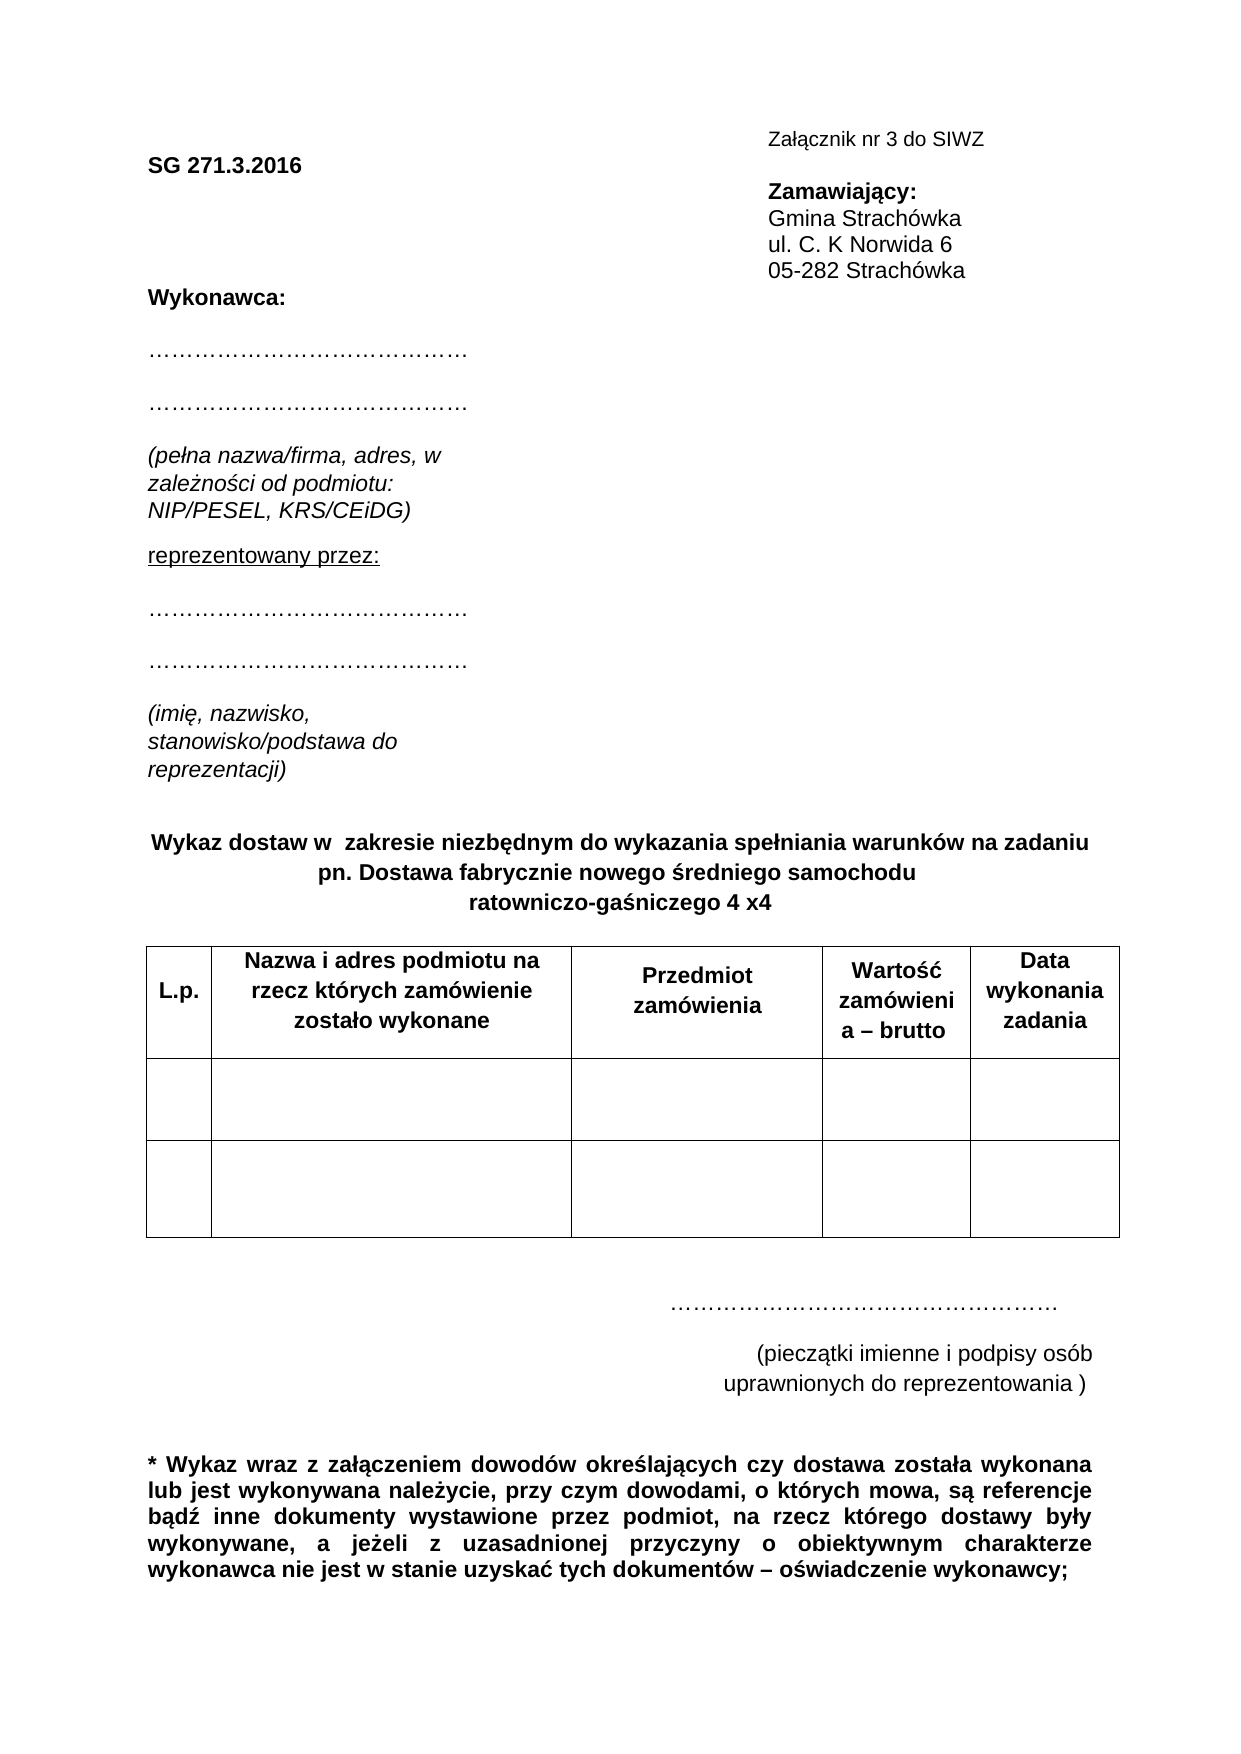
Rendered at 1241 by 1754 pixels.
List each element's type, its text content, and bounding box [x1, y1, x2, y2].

table_header Wartość zamówienia – brutto [823, 947, 970, 1058]
text (pieczątki imienne i podpisy osób uprawnionych do reprezentowania ) [148, 1340, 1093, 1397]
table_cell [971, 1141, 1119, 1237]
table_cell [212, 1141, 571, 1237]
table_cell [147, 1141, 211, 1237]
table_header Przedmiot zamówienia [572, 947, 822, 1058]
text Zamawiający: [694, 178, 1093, 204]
text pn. Dostawa fabrycznie nowego średniego samochodu ratowniczo-gaśniczego 4 x4 [148, 859, 1093, 915]
text Wykaz dostaw w zakresie niezbędnym do wykazania spełniania warunków na zadaniu [148, 828, 1093, 855]
text Wykonawca: [148, 283, 1093, 310]
table_cell [971, 1059, 1119, 1140]
text Załącznik nr 3 do SIWZ [694, 126, 1093, 150]
text SG 271.3.2016 [148, 152, 1093, 178]
text ………………………………………………………………………… [148, 595, 472, 674]
table_cell [823, 1141, 970, 1237]
text * Wykaz wraz z załączeniem dowodów określających czy dostawa została wykonana lub jest wykonywana należycie, przy czym dowodami, o których mowa, są referencje bądź inne dokumenty wystawione przez podmiot, na rzecz którego dostawy były wykonywane, a jeżeli z uzasadnionej przyczyny o obiektywnym charakterze wykonawca nie jest w stanie uzyskać tych dokumentów – oświadczenie wykonawcy; [148, 1451, 1093, 1582]
table_header Nazwa i adres podmiotu na rzecz których zamówienie zostało wykonane [212, 947, 571, 1058]
table_cell [147, 1059, 211, 1140]
text reprezentowany przez: [148, 542, 1093, 568]
table_cell [572, 1059, 822, 1140]
text (imię, nazwisko, stanowisko/podstawa do reprezentacji) [148, 700, 472, 782]
text Gmina Strachówka [768, 204, 1093, 231]
text ul. C. K Norwida 6 [768, 231, 1093, 257]
table_header L.p. [147, 947, 211, 1058]
table_cell [212, 1059, 571, 1140]
text (pełna nazwa/firma, adres, w zależności od podmiotu: NIP/PESEL, KRS/CEiDG) [148, 442, 472, 524]
table_header Data wykonania zadania [971, 947, 1119, 1058]
table_cell [572, 1141, 822, 1237]
table_cell [823, 1059, 970, 1140]
text …………………………………………… [148, 1289, 1093, 1315]
text 05-282 Strachówka [768, 257, 1093, 283]
text ………………………………………………………………………… [148, 336, 472, 415]
